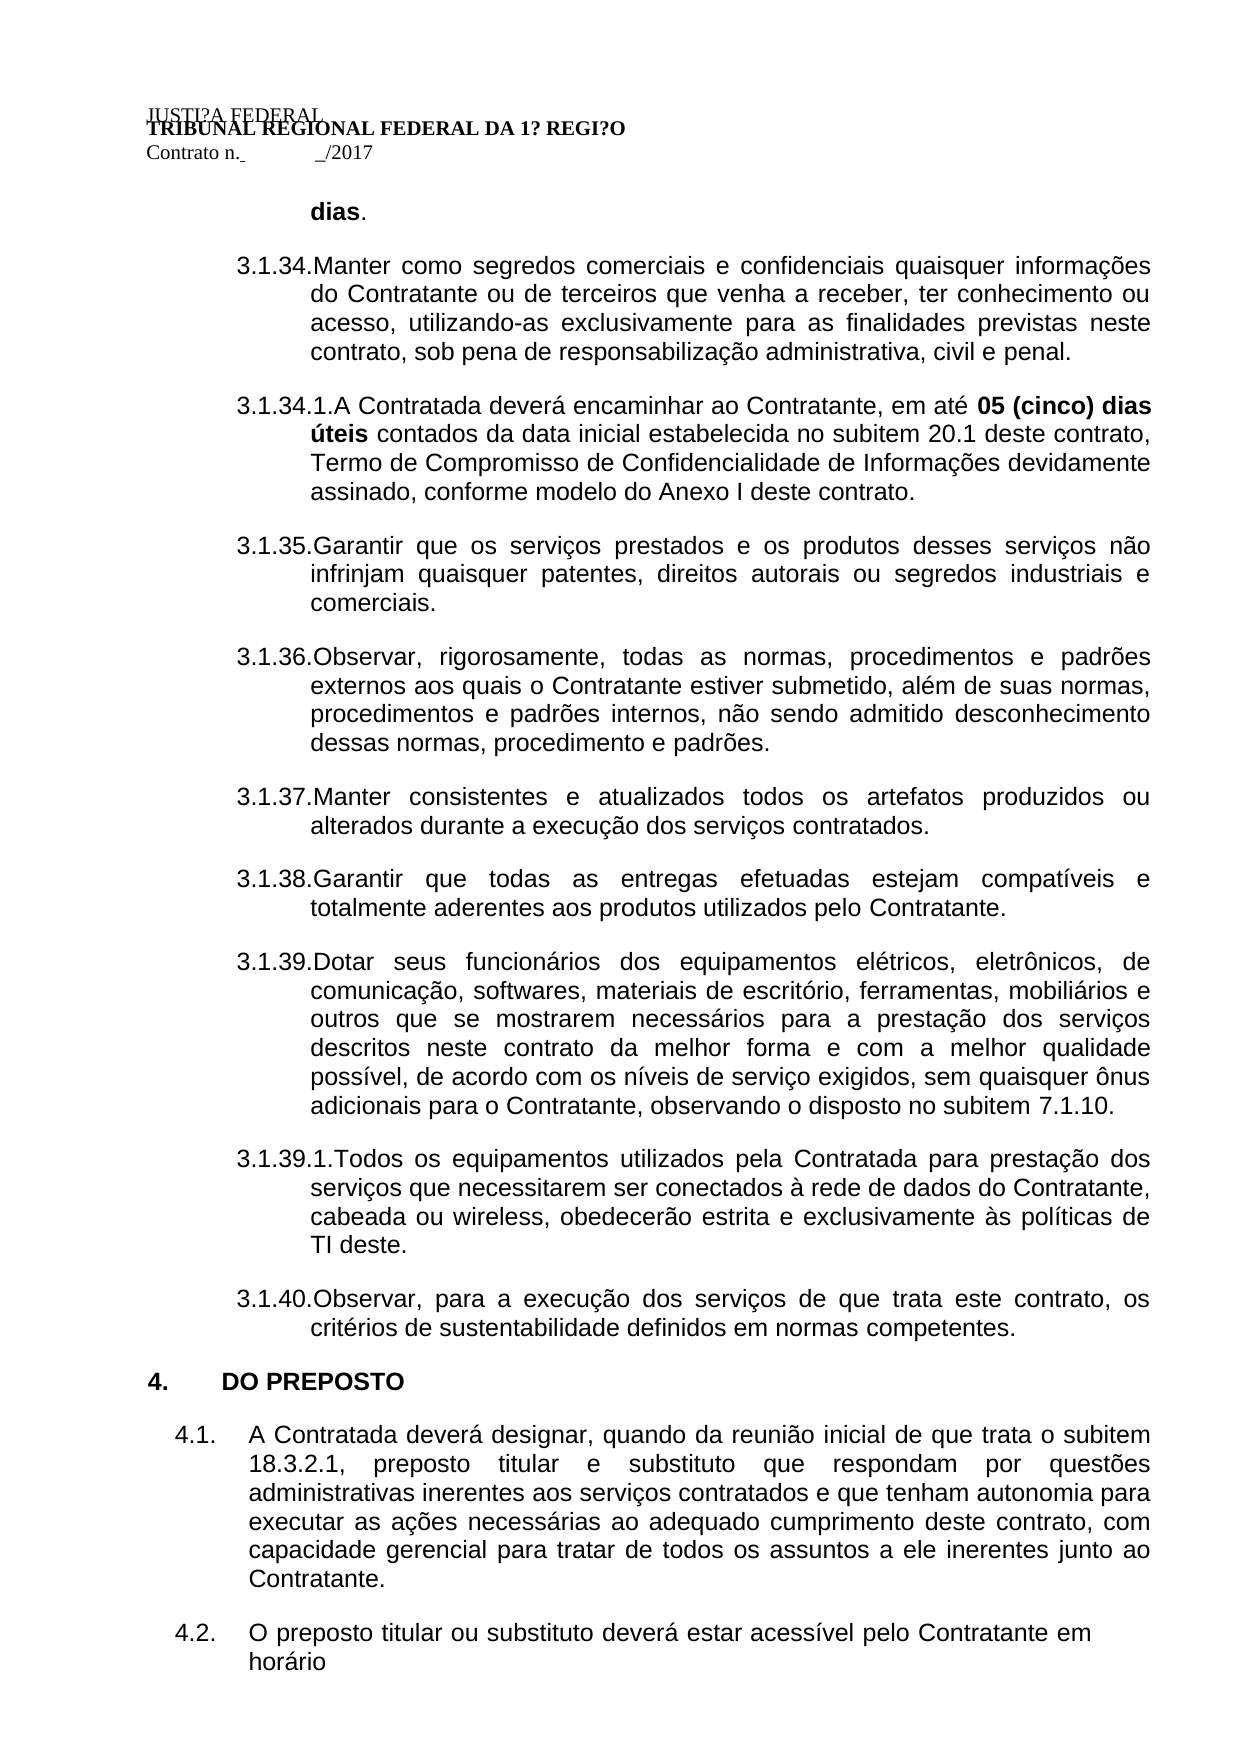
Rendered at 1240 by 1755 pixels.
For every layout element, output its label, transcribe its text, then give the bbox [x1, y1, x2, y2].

list Manter como segredos comerciais e confidenciais quaisquer informações do Contratante ou de terceiros que venha a receber, ter conhecimento ou acesso, utilizando-as exclusivamente para as finalidades previstas neste contrato, sob pena de responsabilização administrativa, civil e penal. [236, 251, 1152, 366]
list Garantir que os serviços prestados e os produtos desses serviços não infrinjam quaisquer patentes, direitos autorais ou segredos industriais e comerciais. [236, 531, 1152, 617]
list A Contratada deverá encaminhar ao Contratante, em até 05 (cinco) dias úteis contados da data inicial estabelecida no subitem 20.1 deste contrato, Termo de Compromisso de Confidencialidade de Informações devidamente assinado, conforme modelo do Anexo I deste contrato. [236, 391, 1152, 506]
list O preposto titular ou substituto deverá estar acessível pelo Contratante em horário [174, 1618, 1175, 1675]
list Observar, rigorosamente, todas as normas, procedimentos e padrões externos aos quais o Contratante estiver submetido, além de suas normas, procedimentos e padrões internos, não sendo admitido desconhecimento dessas normas, procedimento e padrões. [236, 642, 1152, 757]
subtitle dias. [310, 197, 1175, 226]
list Garantir que todas as entregas efetuadas estejam compatíveis e totalmente aderentes aos produtos utilizados pelo Contratante. [236, 864, 1152, 922]
list Dotar seus funcionários dos equipamentos elétricos, eletrônicos, de comunicação, softwares, materiais de escritório, ferramentas, mobiliários e outros que se mostrarem necessários para a prestação dos serviços descritos neste contrato da melhor forma e com a melhor qualidade possível, de acordo com os níveis de serviço exigidos, sem quaisquer ônus adicionais para o Contratante, observando o disposto no subitem 7.1.10. [236, 947, 1152, 1119]
subtitle DO PREPOSTO [148, 1367, 1175, 1395]
list Observar, para a execução dos serviços de que trata este contrato, os critérios de sustentabilidade definidos em normas competentes. [236, 1284, 1152, 1342]
list Manter consistentes e atualizados todos os artefatos produzidos ou alterados durante a execução dos serviços contratados. [236, 782, 1152, 839]
list Todos os equipamentos utilizados pela Contratada para prestação dos serviços que necessitarem ser conectados à rede de dados do Contratante, cabeada ou wireless, obedecerão estrita e exclusivamente às políticas de TI deste. [236, 1144, 1152, 1259]
list A Contratada deverá designar, quando da reunião inicial de que trata o subitem 18.3.2.1, preposto titular e substituto que respondam por questões administrativas inerentes aos serviços contratados e que tenham autonomia para executar as ações necessárias ao adequado cumprimento deste contrato, com capacidade gerencial para tratar de todos os assuntos a ele inerentes junto ao Contratante. [174, 1420, 1152, 1593]
